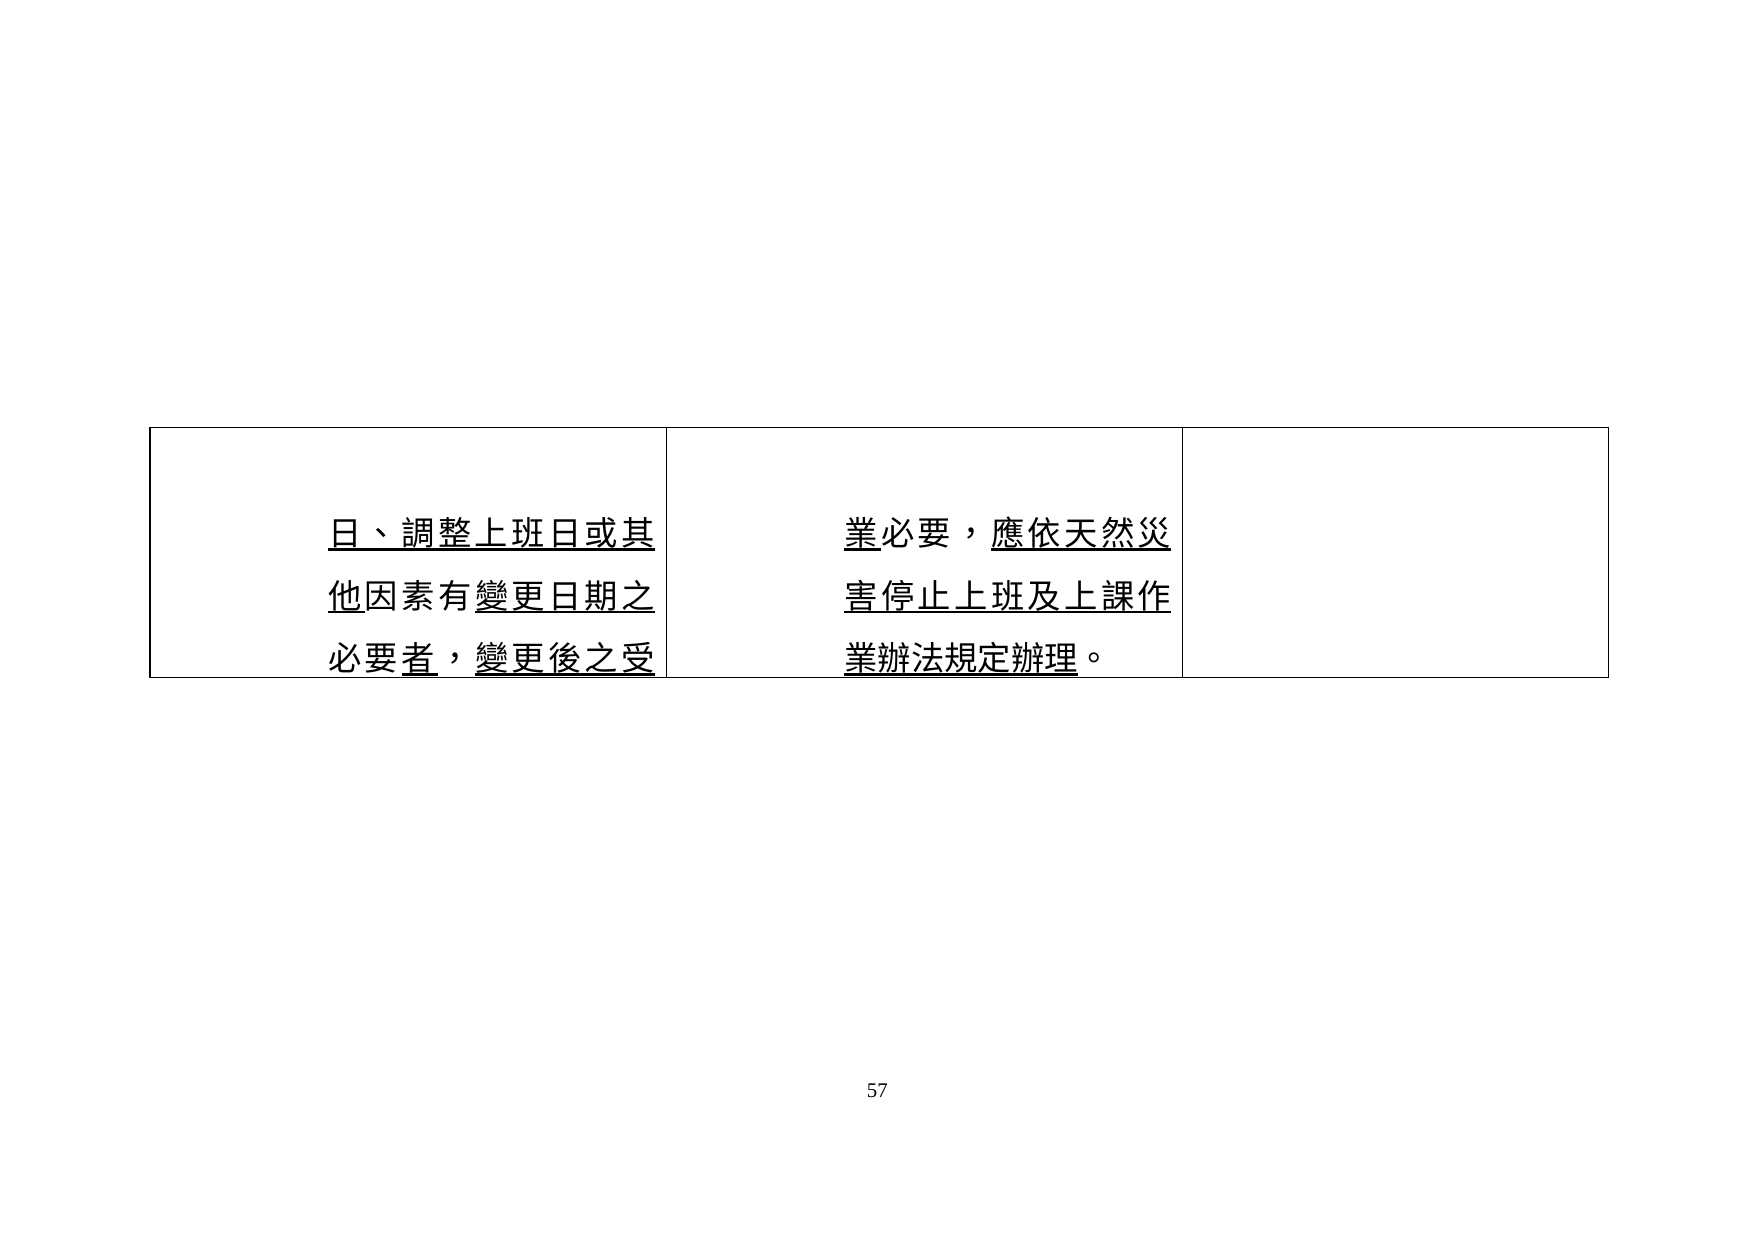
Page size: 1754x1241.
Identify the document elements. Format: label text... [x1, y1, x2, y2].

table_cell 業必要，應依天然災害停止上班及上課作業辦法規定辦理。 [667, 428, 1182, 677]
table_cell [1183, 428, 1608, 677]
table_cell 日、調整上班日或其他因素有變更日期之必要者，變更後之受 [151, 428, 666, 677]
